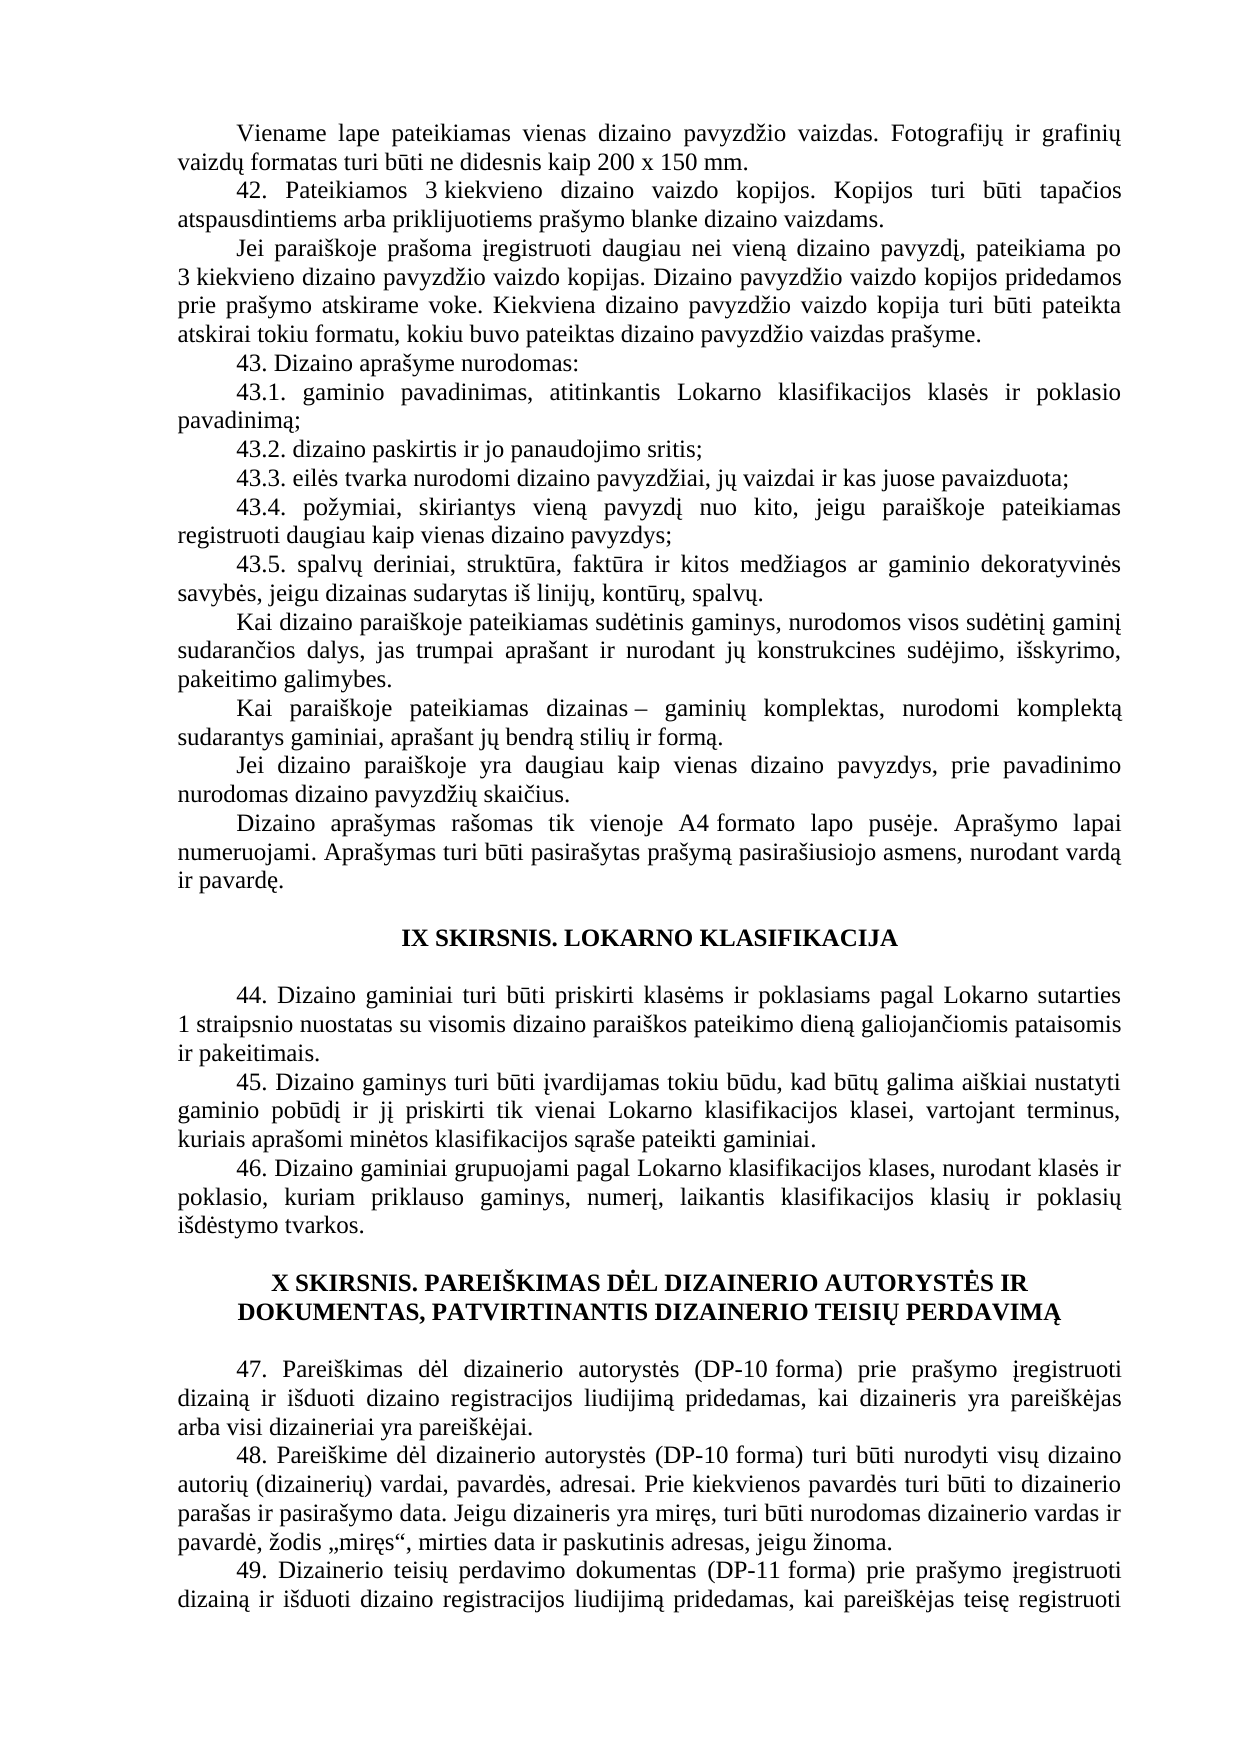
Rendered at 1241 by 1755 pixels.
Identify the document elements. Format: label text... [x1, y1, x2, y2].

text Jei dizaino paraiškoje yra daugiau kaip vienas dizaino pavyzdys, prie pavadinimo nurodomas dizaino pavyzdžių skaičius. [177, 751, 1122, 808]
text 44. Dizaino gaminiai turi būti priskirti klasėms ir poklasiams pagal Lokarno sutarties 1 straipsnio nuostatas su visomis dizaino paraiškos pateikimo dieną galiojančiomis pataisomis ir pakeitimais. [177, 981, 1122, 1067]
text 49. Dizainerio teisių perdavimo dokumentas (DP-11 forma) prie prašymo įregistruoti dizainą ir išduoti dizaino registracijos liudijimą pridedamas, kai pareiškėjas teisę registruoti [177, 1556, 1122, 1613]
text 43.3. eilės tvarka nurodomi dizaino pavyzdžiai, jų vaizdai ir kas juose pavaizduota; [177, 463, 1122, 492]
text 43.2. dizaino paskirtis ir jo panaudojimo sritis; [177, 434, 1122, 463]
text Dizaino aprašymas rašomas tik vienoje A4 formato lapo pusėje. Aprašymo lapai numeruojami. Aprašymas turi būti pasirašytas prašymą pasirašiusiojo asmens, nurodant vardą ir pavardę. [177, 808, 1122, 894]
text 45. Dizaino gaminys turi būti įvardijamas tokiu būdu, kad būtų galima aiškiai nustatyti gaminio pobūdį ir jį priskirti tik vienai Lokarno klasifikacijos klasei, vartojant terminus, kuriais aprašomi minėtos klasifikacijos sąraše pateikti gaminiai. [177, 1067, 1122, 1153]
text IX SKIRSNIS. LOKARNO KLASIFIKACIJA [177, 923, 1122, 952]
text 42. Pateikiamos 3 kiekvieno dizaino vaizdo kopijos. Kopijos turi būti tapačios atspausdintiems arba priklijuotiems prašymo blanke dizaino vaizdams. [177, 176, 1122, 233]
text Kai dizaino paraiškoje pateikiamas sudėtinis gaminys, nurodomos visos sudėtinį gaminį sudarančios dalys, jas trumpai aprašant ir nurodant jų konstrukcines sudėjimo, išskyrimo, pakeitimo galimybes. [177, 607, 1122, 693]
text 47. Pareiškimas dėl dizainerio autorystės (DP-10 forma) prie prašymo įregistruoti dizainą ir išduoti dizaino registracijos liudijimą pridedamas, kai dizaineris yra pareiškėjas arba visi dizaineriai yra pareiškėjai. [177, 1354, 1122, 1441]
text Jei paraiškoje prašoma įregistruoti daugiau nei vieną dizaino pavyzdį, pateikiama po 3 kiekvieno dizaino pavyzdžio vaizdo kopijas. Dizaino pavyzdžio vaizdo kopijos pridedamos prie prašymo atskirame voke. Kiekviena dizaino pavyzdžio vaizdo kopija turi būti pateikta atskirai tokiu formatu, kokiu buvo pateiktas dizaino pavyzdžio vaizdas prašyme. [177, 233, 1122, 348]
text 46. Dizaino gaminiai grupuojami pagal Lokarno klasifikacijos klases, nurodant klasės ir poklasio, kuriam priklauso gaminys, numerį, laikantis klasifikacijos klasių ir poklasių išdėstymo tvarkos. [177, 1153, 1122, 1239]
text Kai paraiškoje pateikiamas dizainas – gaminių komplektas, nurodomi komplektą sudarantys gaminiai, aprašant jų bendrą stilių ir formą. [177, 693, 1122, 751]
text Viename lape pateikiamas vienas dizaino pavyzdžio vaizdas. Fotografijų ir grafinių vaizdų formatas turi būti ne didesnis kaip 200 x 150 mm. [177, 118, 1122, 176]
text 43. Dizaino aprašyme nurodomas: [177, 348, 1122, 377]
text 43.5. spalvų deriniai, struktūra, faktūra ir kitos medžiagos ar gaminio dekoratyvinės savybės, jeigu dizainas sudarytas iš linijų, kontūrų, spalvų. [177, 549, 1122, 607]
text 43.4. požymiai, skiriantys vieną pavyzdį nuo kito, jeigu paraiškoje pateikiamas registruoti daugiau kaip vienas dizaino pavyzdys; [177, 492, 1122, 549]
text x SKIRSNIS. PAREIŠKIMAS DĖL DIZAINERIO AUTORYSTĖS IR DOKUMENTAS, PATVIRTINANTIS DIZAINERIO TEISIŲ PERDAVIMĄ [177, 1268, 1122, 1326]
text 48. Pareiškime dėl dizainerio autorystės (DP-10 forma) turi būti nurodyti visų dizaino autorių (dizainerių) vardai, pavardės, adresai. Prie kiekvienos pavardės turi būti to dizainerio parašas ir pasirašymo data. Jeigu dizaineris yra miręs, turi būti nurodomas dizainerio vardas ir pavardė, žodis „miręs“, mirties data ir paskutinis adresas, jeigu žinoma. [177, 1441, 1122, 1556]
text 43.1. gaminio pavadinimas, atitinkantis Lokarno klasifikacijos klasės ir poklasio pavadinimą; [177, 377, 1122, 434]
